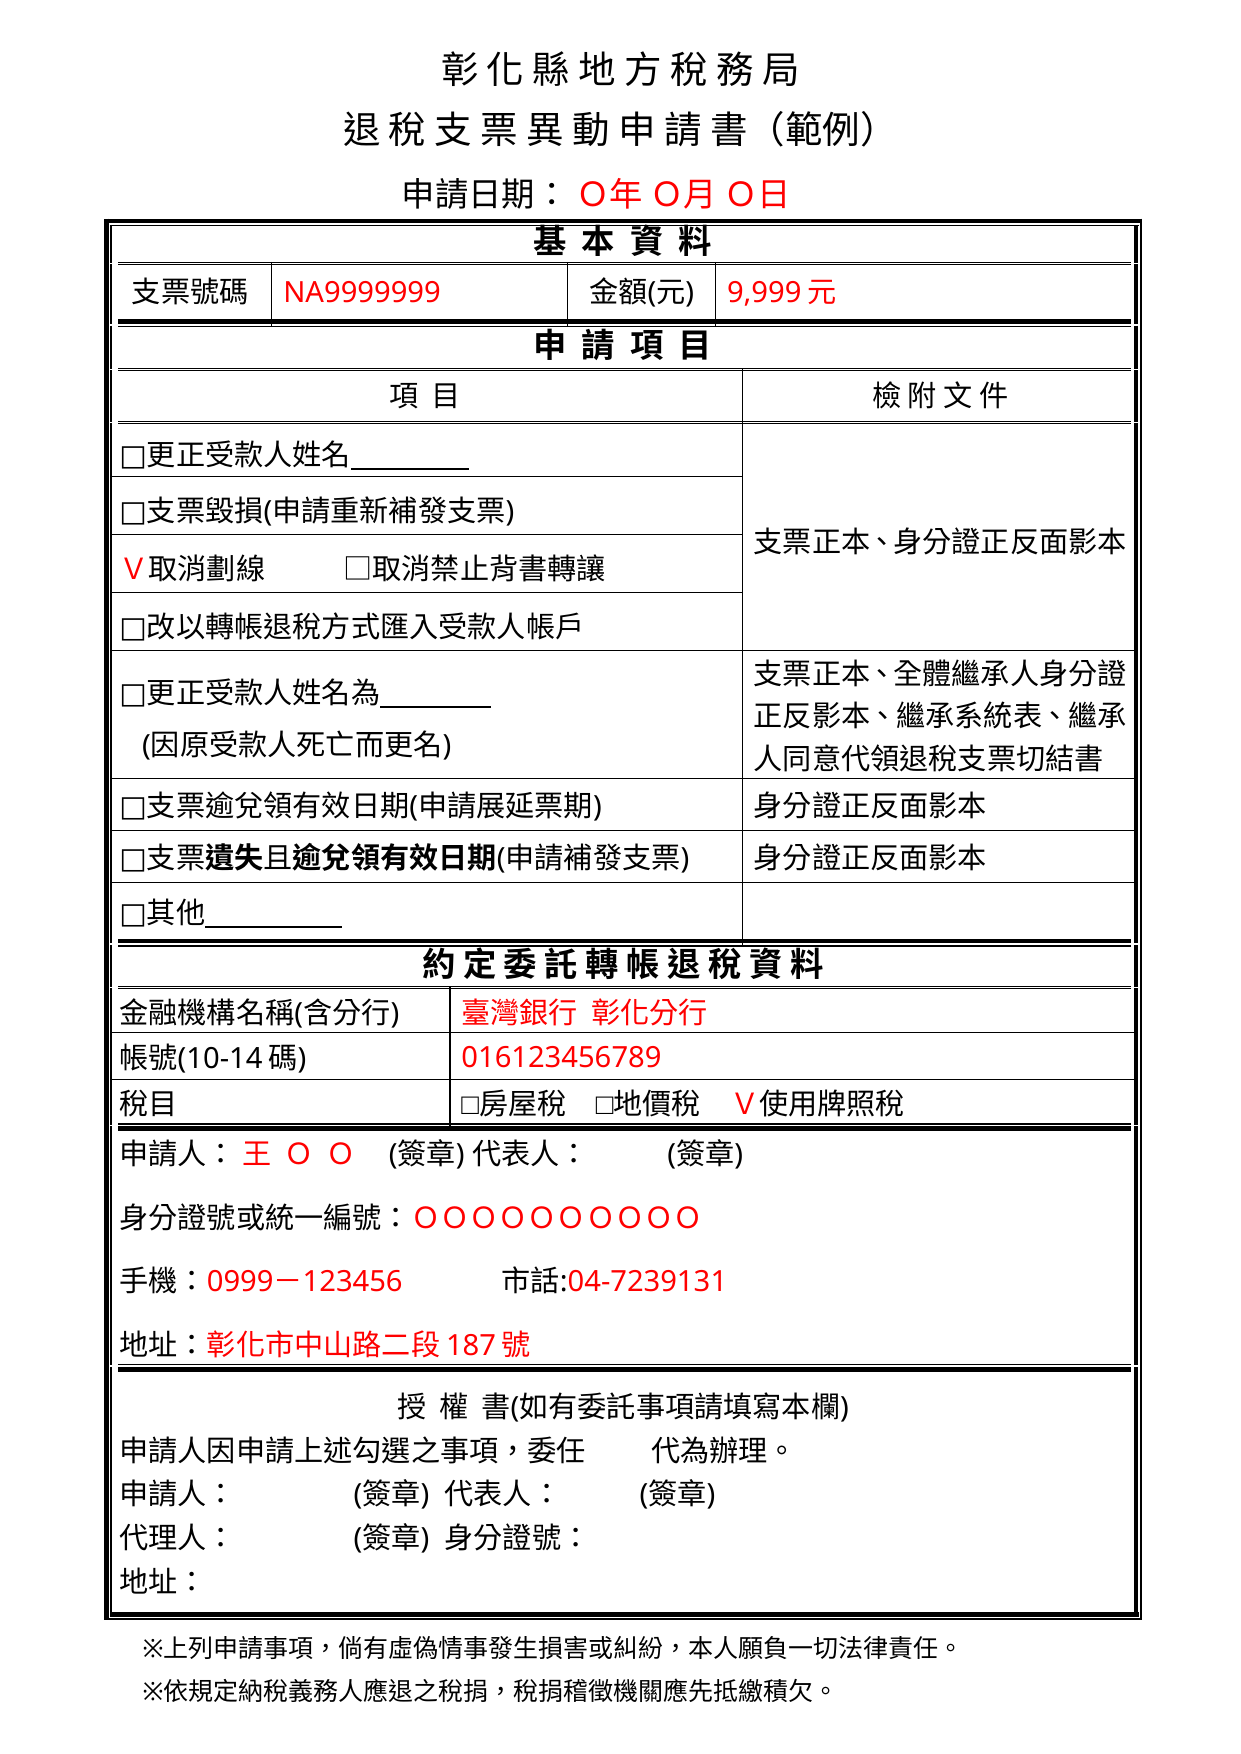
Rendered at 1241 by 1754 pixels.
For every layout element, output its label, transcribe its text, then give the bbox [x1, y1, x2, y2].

table_cell 身分證正反面影本 [743, 779, 1134, 829]
table_cell 項 目 [109, 368, 742, 421]
table_cell 支票號碼 [112, 262, 271, 319]
table_cell □改以轉帳退稅方式匯入受款人帳戶 [112, 593, 742, 650]
table_cell 支票正本、身分證正反面影本 [743, 421, 1137, 650]
text 彰 化 縣 地 方 稅 務 局 [142, 41, 1098, 93]
table_cell 帳號(10-14碼) [112, 1033, 449, 1079]
text ※上列申請事項，倘有虛偽情事發生損害或糾紛，本人願負一切法律責任。 [142, 1637, 1098, 1663]
table_cell NA9999999 [272, 265, 567, 319]
table_cell 約 定 委 託 轉 帳 退 稅 資 料 [109, 939, 1138, 986]
table_cell 9,999元 [716, 262, 1137, 319]
table_cell 016123456789 [451, 1033, 1134, 1079]
table_cell 申請人： 王 Ｏ Ｏ (簽章) 代表人： (簽章) 身分證號或統一編號：ＯＯＯＯＯＯＯＯＯＯ 手機：0999－123456 市話:04-7239131 地址：彰化市中山路二段187號 [109, 1123, 1138, 1364]
table_cell □房屋稅 □地價稅 Ｖ使用牌照稅 [451, 1080, 1134, 1123]
table_cell 檢 附 文 件 [743, 368, 1138, 421]
table_cell 身分證正反面影本 [743, 831, 1134, 882]
table_cell [743, 883, 1134, 939]
table_cell 金融機構名稱(含分行) [109, 986, 449, 1032]
table_cell 授 權 書(如有委託事項請填寫本欄) 申請人因申請上述勾選之事項，委任 代為辦理。 申請人： (簽章) 代表人： (簽章) 代理人： (簽章) 身分證號： 地址： [109, 1364, 1138, 1612]
table_cell □支票遺失且逾兌領有效日期(申請補發支票) [112, 831, 742, 882]
text 退 稅 支 票 異 動 申 請 書（範例） [142, 93, 1098, 156]
table_cell 申 請 項 目 [109, 319, 1138, 368]
table_cell □支票毀損(申請重新補發支票) [112, 477, 742, 533]
table_cell 臺灣銀行 彰化分行 [451, 986, 1138, 1032]
table_cell Ｖ取消劃線 □取消禁止背書轉讓 [112, 535, 742, 592]
table_cell 支票正本、全體繼承人身分證正反影本、繼承系統表、繼承人同意代領退稅支票切結書 [743, 651, 1134, 778]
table_header 基 本 資 料 [112, 226, 1134, 262]
table_cell □支票逾兌領有效日期(申請展延票期) [112, 779, 742, 829]
table_cell □其他 [112, 883, 742, 939]
text 申請日期： Ｏ年 Ｏ月 Ｏ日 [142, 156, 1098, 218]
text ※依規定納稅義務人應退之稅捐，稅捐稽徵機關應先抵繳積欠。 [142, 1680, 1098, 1706]
table_cell □更正受款人姓名為 (因原受款人死亡而更名) [112, 651, 742, 778]
table_cell 金額(元) [568, 265, 715, 319]
table_cell 稅目 [112, 1080, 449, 1123]
table_cell □更正受款人姓名 [112, 421, 742, 476]
